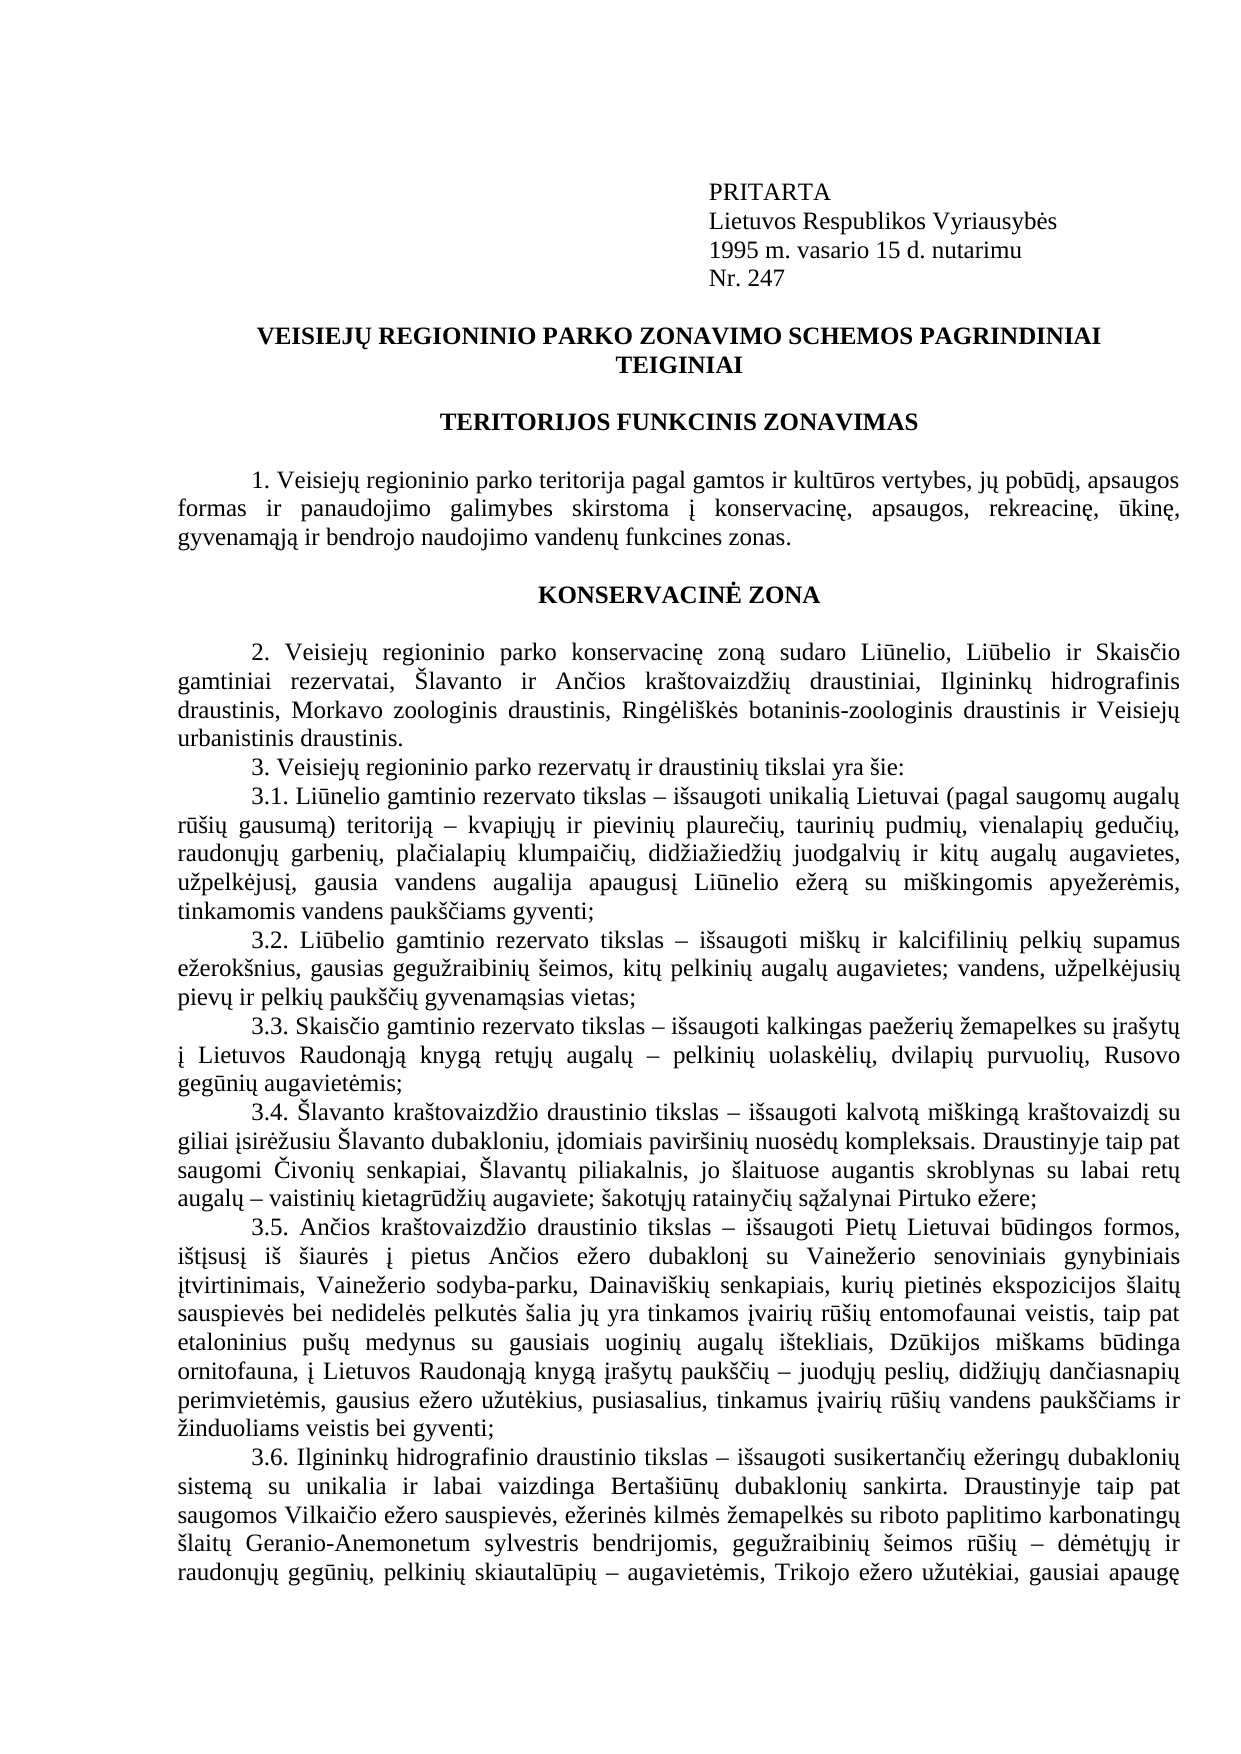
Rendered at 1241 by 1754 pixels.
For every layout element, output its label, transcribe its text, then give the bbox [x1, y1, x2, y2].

text Nr. 247 [177, 263, 1181, 292]
text 3.6. Ilgininkų hidrografinio draustinio tikslas – išsaugoti susikertančių ežeringų dubaklonių sistemą su unikalia ir labai vaizdinga Bertašiūnų dubaklonių sankirta. Draustinyje taip pat saugomos Vilkaičio ežero sauspievės, ežerinės kilmės žemapelkės su riboto paplitimo karbonatingų šlaitų Geranio-Anemonetum sylvestris bendrijomis, gegužraibinių šeimos rūšių – dėmėtųjų ir raudonųjų gegūnių, pelkinių skiautalūpių – augavietėmis, Trikojo ežero užutėkiai, gausiai apaugę [177, 1442, 1181, 1586]
text 3.1. Liūnelio gamtinio rezervato tikslas – išsaugoti unikalią Lietuvai (pagal saugomų augalų rūšių gausumą) teritoriją – kvapiųjų ir pievinių plaurečių, taurinių pudmių, vienalapių gedučių, raudonųjų garbenių, plačialapių klumpaičių, didžiažiedžių juodgalvių ir kitų augalų augavietes, užpelkėjusį, gausia vandens augalija apaugusį Liūnelio ežerą su miškingomis apyežerėmis, tinkamomis vandens paukščiams gyventi; [177, 781, 1181, 925]
text TERITORIJOS FUNKCINIS ZONAVIMAS [177, 407, 1181, 436]
text 3.4. Šlavanto kraštovaizdžio draustinio tikslas – išsaugoti kalvotą miškingą kraštovaizdį su giliai įsirėžusiu Šlavanto dubakloniu, įdomiais paviršinių nuosėdų kompleksais. Draustinyje taip pat saugomi Čivonių senkapiai, Šlavantų piliakalnis, jo šlaituose augantis skroblynas su labai retų augalų – vaistinių kietagrūdžių augaviete; šakotųjų ratainyčių sąžalynai Pirtuko ežere; [177, 1097, 1181, 1212]
text 1995 m. vasario 15 d. nutarimu [177, 235, 1181, 263]
text TEIGINIAI [177, 350, 1181, 378]
text 1. Veisiejų regioninio parko teritorija pagal gamtos ir kultūros vertybes, jų pobūdį, apsaugos formas ir panaudojimo galimybes skirstoma į konservacinę, apsaugos, rekreacinę, ūkinę, gyvenamąją ir bendrojo naudojimo vandenų funkcines zonas. [177, 465, 1181, 551]
text PRITARTA [177, 177, 1181, 206]
text 3.5. Ančios kraštovaizdžio draustinio tikslas – išsaugoti Pietų Lietuvai būdingos formos, ištįsusį iš šiaurės į pietus Ančios ežero dubaklonį su Vainežerio senoviniais gynybiniais įtvirtinimais, Vainežerio sodyba-parku, Dainaviškių senkapiais, kurių pietinės ekspozicijos šlaitų sauspievės bei nedidelės pelkutės šalia jų yra tinkamos įvairių rūšių entomofaunai veistis, taip pat etaloninius pušų medynus su gausiais uoginių augalų ištekliais, Dzūkijos miškams būdinga ornitofauna, į Lietuvos Raudonąją knygą įrašytų paukščių – juodųjų peslių, didžiųjų dančiasnapių perimvietėmis, gausius ežero užutėkius, pusiasalius, tinkamus įvairių rūšių vandens paukščiams ir žinduoliams veistis bei gyventi; [177, 1212, 1181, 1442]
text VEISIEJŲ REGIONINIO PARKO ZONAVIMO SCHEMOS PAGRINDINIAI [177, 321, 1181, 350]
text KONSERVACINĖ ZONA [177, 580, 1181, 608]
text Lietuvos Respublikos Vyriausybės [177, 206, 1181, 235]
text 3.2. Liūbelio gamtinio rezervato tikslas – išsaugoti miškų ir kalcifilinių pelkių supamus ežerokšnius, gausias gegužraibinių šeimos, kitų pelkinių augalų augavietes; vandens, užpelkėjusių pievų ir pelkių paukščių gyvenamąsias vietas; [177, 925, 1181, 1011]
text 2. Veisiejų regioninio parko konservacinę zoną sudaro Liūnelio, Liūbelio ir Skaisčio gamtiniai rezervatai, Šlavanto ir Ančios kraštovaizdžių draustiniai, Ilgininkų hidrografinis draustinis, Morkavo zoologinis draustinis, Ringėliškės botaninis-zoologinis draustinis ir Veisiejų urbanistinis draustinis. [177, 637, 1181, 752]
text 3. Veisiejų regioninio parko rezervatų ir draustinių tikslai yra šie: [177, 752, 1181, 781]
text 3.3. Skaisčio gamtinio rezervato tikslas – išsaugoti kalkingas paežerių žemapelkes su įrašytų į Lietuvos Raudonąją knygą retųjų augalų – pelkinių uolaskėlių, dvilapių purvuolių, Rusovo gegūnių augavietėmis; [177, 1011, 1181, 1097]
